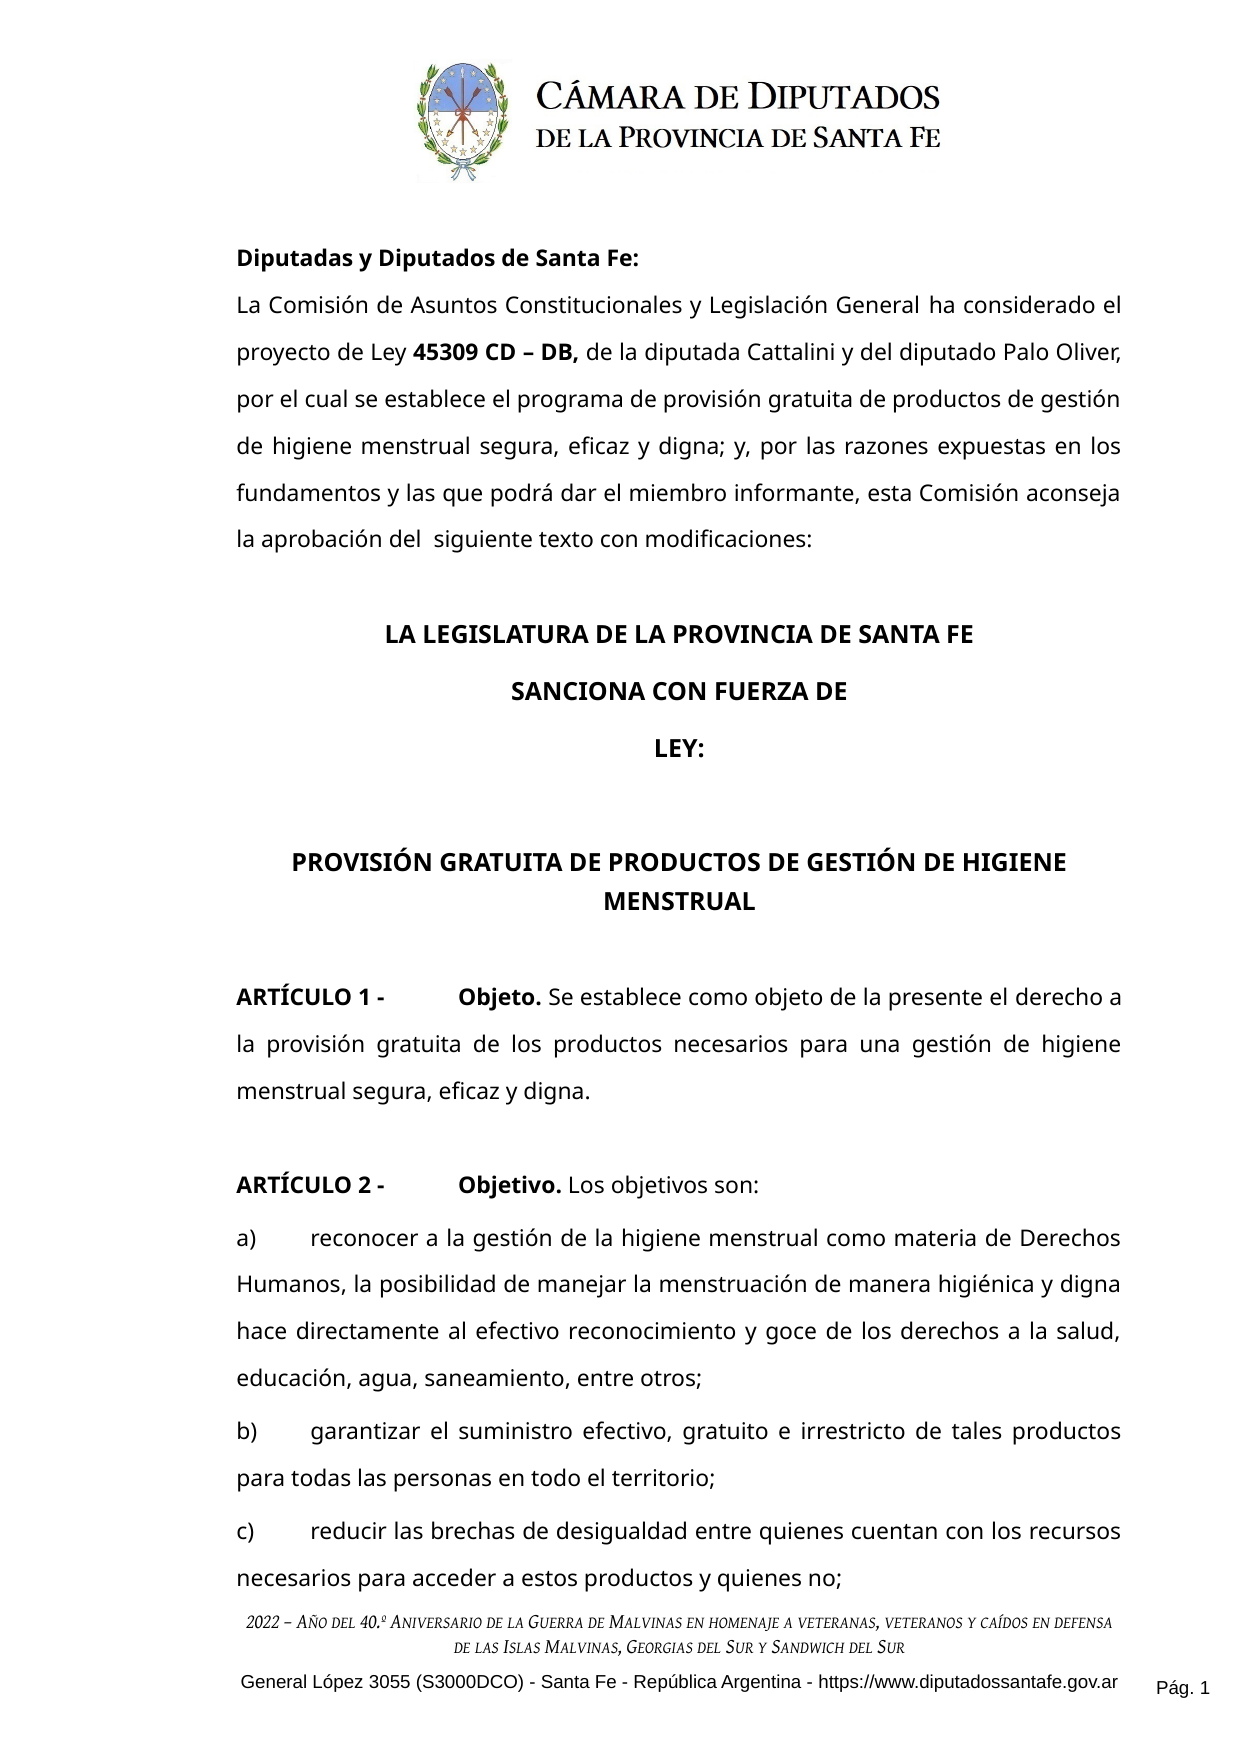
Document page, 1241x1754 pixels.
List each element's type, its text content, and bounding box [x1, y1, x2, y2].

list Objeto. Se establece como objeto de la presente el derecho a la provisión gratuita de los productos necesarios para una gestión de higiene menstrual segura, eficaz y digna. [236, 981, 1122, 1106]
text LA LEGISLATURA DE LA PROVINCIA DE SANTA FE [236, 617, 1122, 651]
text Diputadas y Diputados de Santa Fe: [236, 242, 1122, 273]
list reconocer a la gestión de la higiene menstrual como materia de Derechos Humanos, la posibilidad de manejar la menstruación de manera higiénica y digna hace directamente al efectivo reconocimiento y goce de los derechos a la salud, educación, agua, saneamiento, entre otros; [236, 1222, 1122, 1393]
text PROVISIÓN GRATUITA DE PRODUCTOS DE GESTIÓN DE HIGIENE MENSTRUAL [236, 845, 1122, 918]
text LEY: [236, 731, 1122, 765]
text La Comisión de Asuntos Constitucionales y Legislación General ha considerado el proyecto de Ley 45309 CD – DB, de la diputada Cattalini y del diputado Palo Oliver, por el cual se establece el programa de provisión gratuita de productos de gestión de higiene menstrual segura, eficaz y digna; y, por las razones expuestas en los fundamentos y las que podrá dar el miembro informante, esta Comisión aconseja la aprobación del siguiente texto con modificaciones: [236, 289, 1122, 555]
list reducir las brechas de desigualdad entre quienes cuentan con los recursos necesarios para acceder a estos productos y quienes no; [236, 1515, 1122, 1593]
list garantizar el suministro efectivo, gratuito e irrestricto de tales productos para todas las personas en todo el territorio; [236, 1415, 1122, 1493]
text SANCIONA CON FUERZA DE [236, 674, 1122, 708]
list Objetivo. Los objetivos son: [236, 1169, 1122, 1200]
picture [413, 59, 945, 183]
